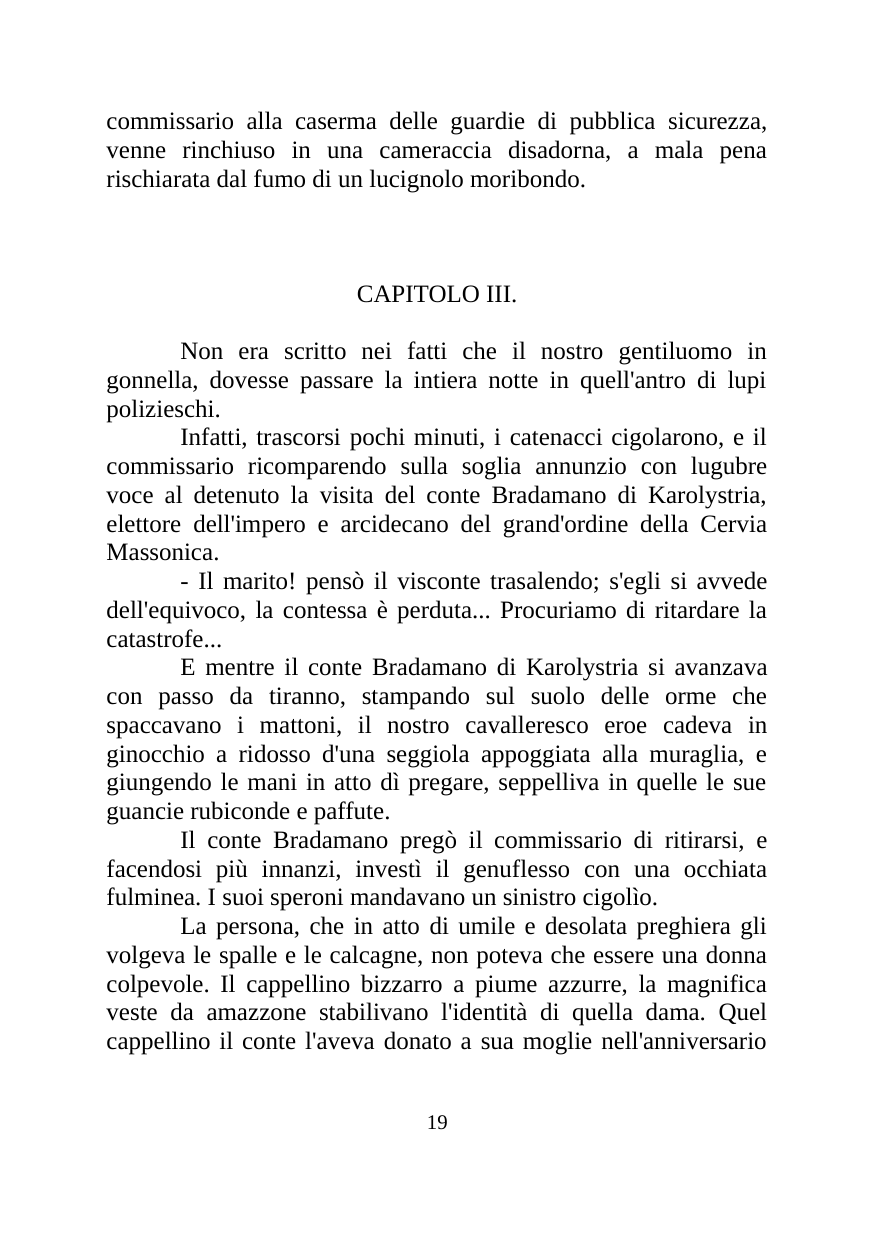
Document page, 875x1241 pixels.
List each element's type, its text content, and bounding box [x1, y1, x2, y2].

text commissario alla caserma delle guardie di pubblica sicurezza, venne rinchiuso in una cameraccia disadorna, a mala pena rischiarata dal fumo di un lucignolo moribondo. [106, 106, 768, 192]
text CAPITOLO III. [106, 279, 768, 307]
text Non era scritto nei fatti che il nostro gentiluomo in gonnella, dovesse passare la intiera notte in quell'antro di lupi polizieschi. [106, 336, 768, 422]
text Il conte Bradamano pregò il commissario di ritirarsi, e facendosi più innanzi, investì il genuflesso con una occhiata fulminea. I suoi speroni mandavano un sinistro cigolìo. [106, 825, 768, 911]
text La persona, che in atto di umile e desolata preghiera gli volgeva le spalle e le calcagne, non poteva che essere una donna colpevole. Il cappellino bizzarro a piume azzurre, la magnifica veste da amazzone stabilivano l'identità di quella dama. Quel cappellino il conte l'aveva donato a sua moglie nell'anniversario [106, 911, 768, 1055]
text Infatti, trascorsi pochi minuti, i catenacci cigolarono, e il commissario ricomparendo sulla soglia annunzio con lugubre voce al detenuto la visita del conte Bradamano di Karolystria, elettore dell'impero e arcidecano del grand'ordine della Cervia Massonica. [106, 422, 768, 566]
text E mentre il conte Bradamano di Karolystria si avanzava con passo da tiranno, stampando sul suolo delle orme che spaccavano i mattoni, il nostro cavalleresco eroe cadeva in ginocchio a ridosso d'una seggiola appoggiata alla muraglia, e giungendo le mani in atto dì pregare, seppelliva in quelle le sue guancie rubiconde e paffute. [106, 652, 768, 825]
text - Il marito! pensò il visconte trasalendo; s'egli si avvede dell'equivoco, la contessa è perduta... Procuriamo di ritardare la catastrofe... [106, 566, 768, 652]
